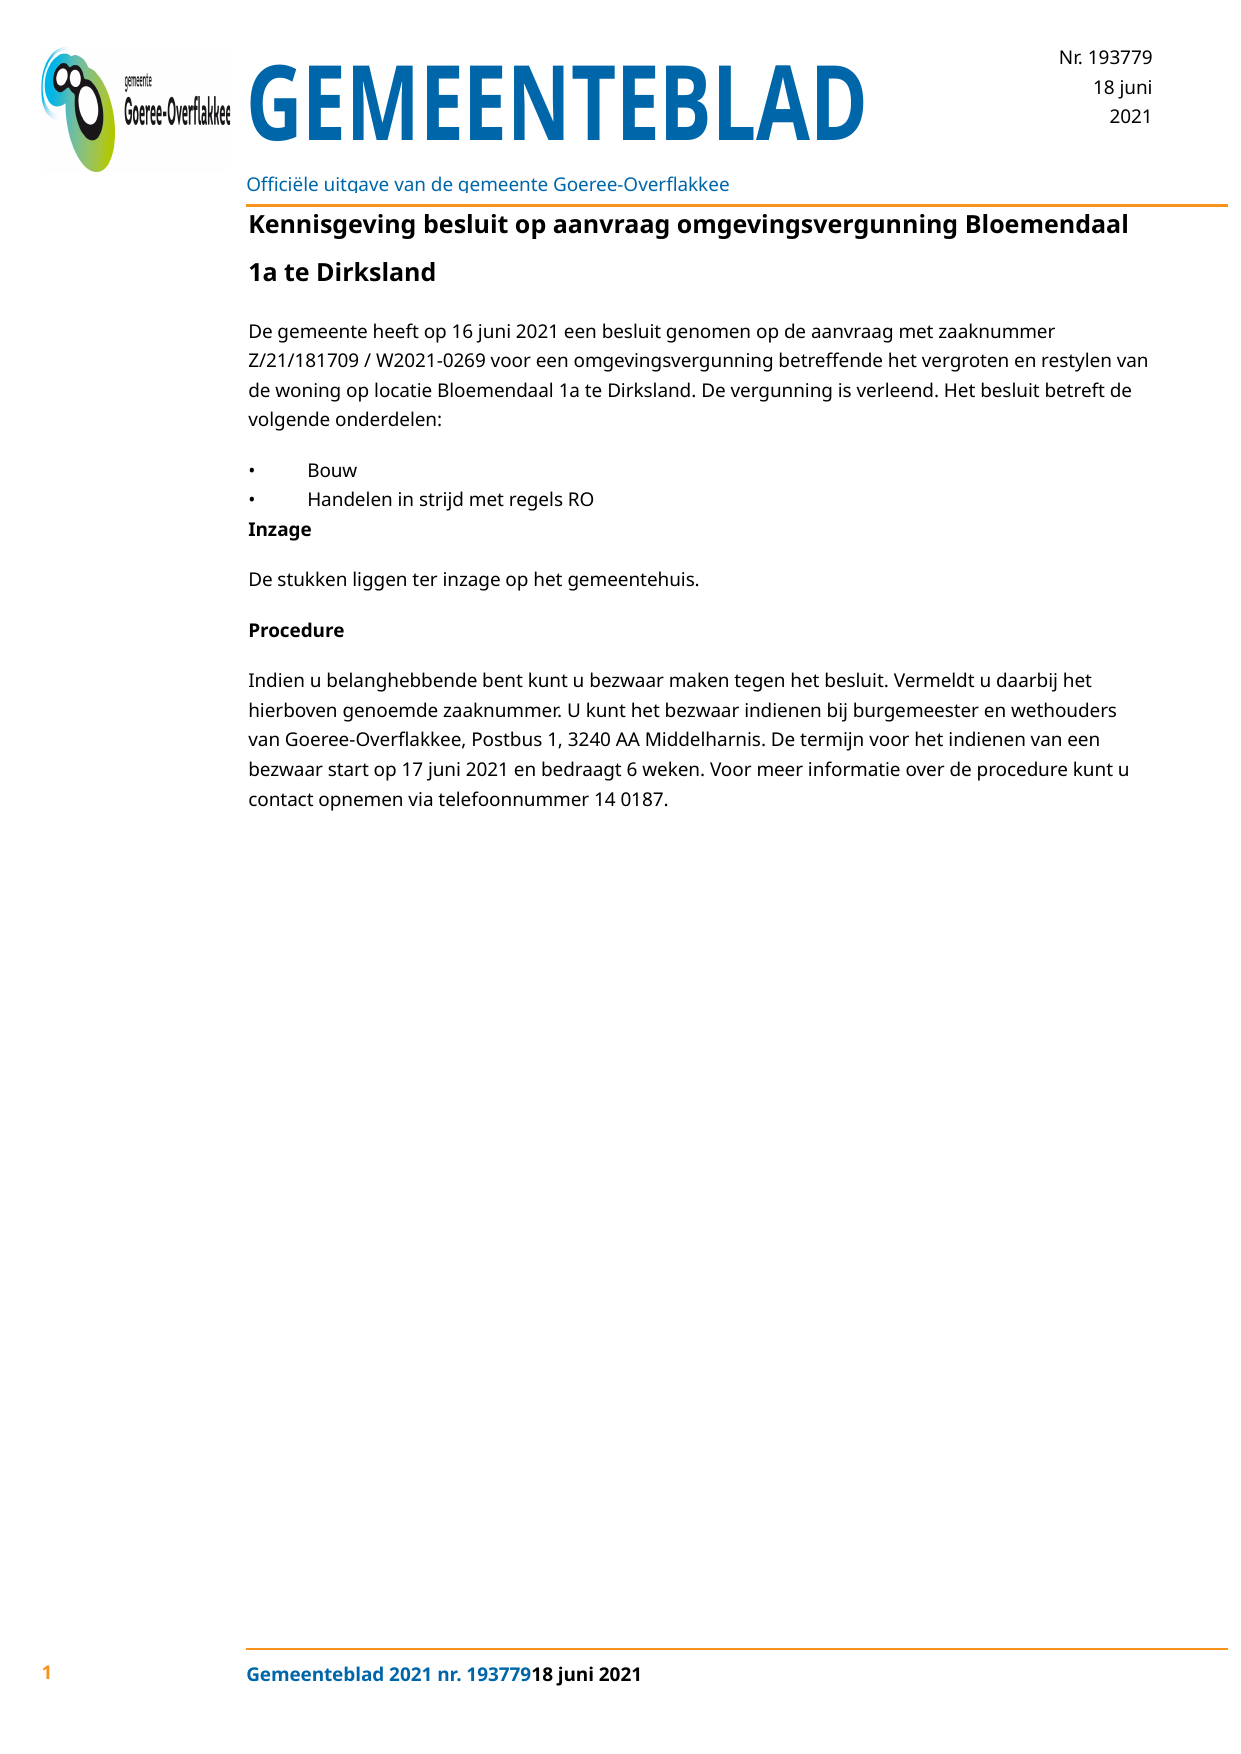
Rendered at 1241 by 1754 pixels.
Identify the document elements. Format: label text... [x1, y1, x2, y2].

list Bouw [248, 457, 1152, 483]
text De stukken liggen ter inzage op het gemeentehuis. [248, 567, 1152, 592]
text Procedure [248, 617, 1152, 643]
picture [41, 47, 231, 172]
text Kennisgeving besluit op aanvraag omgevingsvergunning Bloemendaal 1a te Dirksland [248, 207, 1152, 288]
list Handelen in strijd met regels RO [248, 487, 1152, 512]
text Inzage [248, 516, 1152, 542]
text De gemeente heeft op 16 juni 2021 een besluit genomen op de aanvraag met zaaknummer Z/21/181709 / W2021-0269 voor een omgevingsvergunning betreffende het vergroten en restylen van de woning op locatie Bloemendaal 1a te Dirksland. De vergunning is verleend. Het besluit betreft de volgende onderdelen: [248, 318, 1152, 432]
text Indien u belanghebbende bent kunt u bezwaar maken tegen het besluit. Vermeldt u daarbij het hierboven genoemde zaaknummer. U kunt het bezwaar indienen bij burgemeester en wethouders van Goeree-Overflakkee, Postbus 1, 3240 AA Middelharnis. De termijn voor het indienen van een bezwaar start op 17 juni 2021 en bedraagt 6 weken. Voor meer informatie over de procedure kunt u contact opnemen via telefoonnummer 14 0187. [248, 667, 1152, 812]
